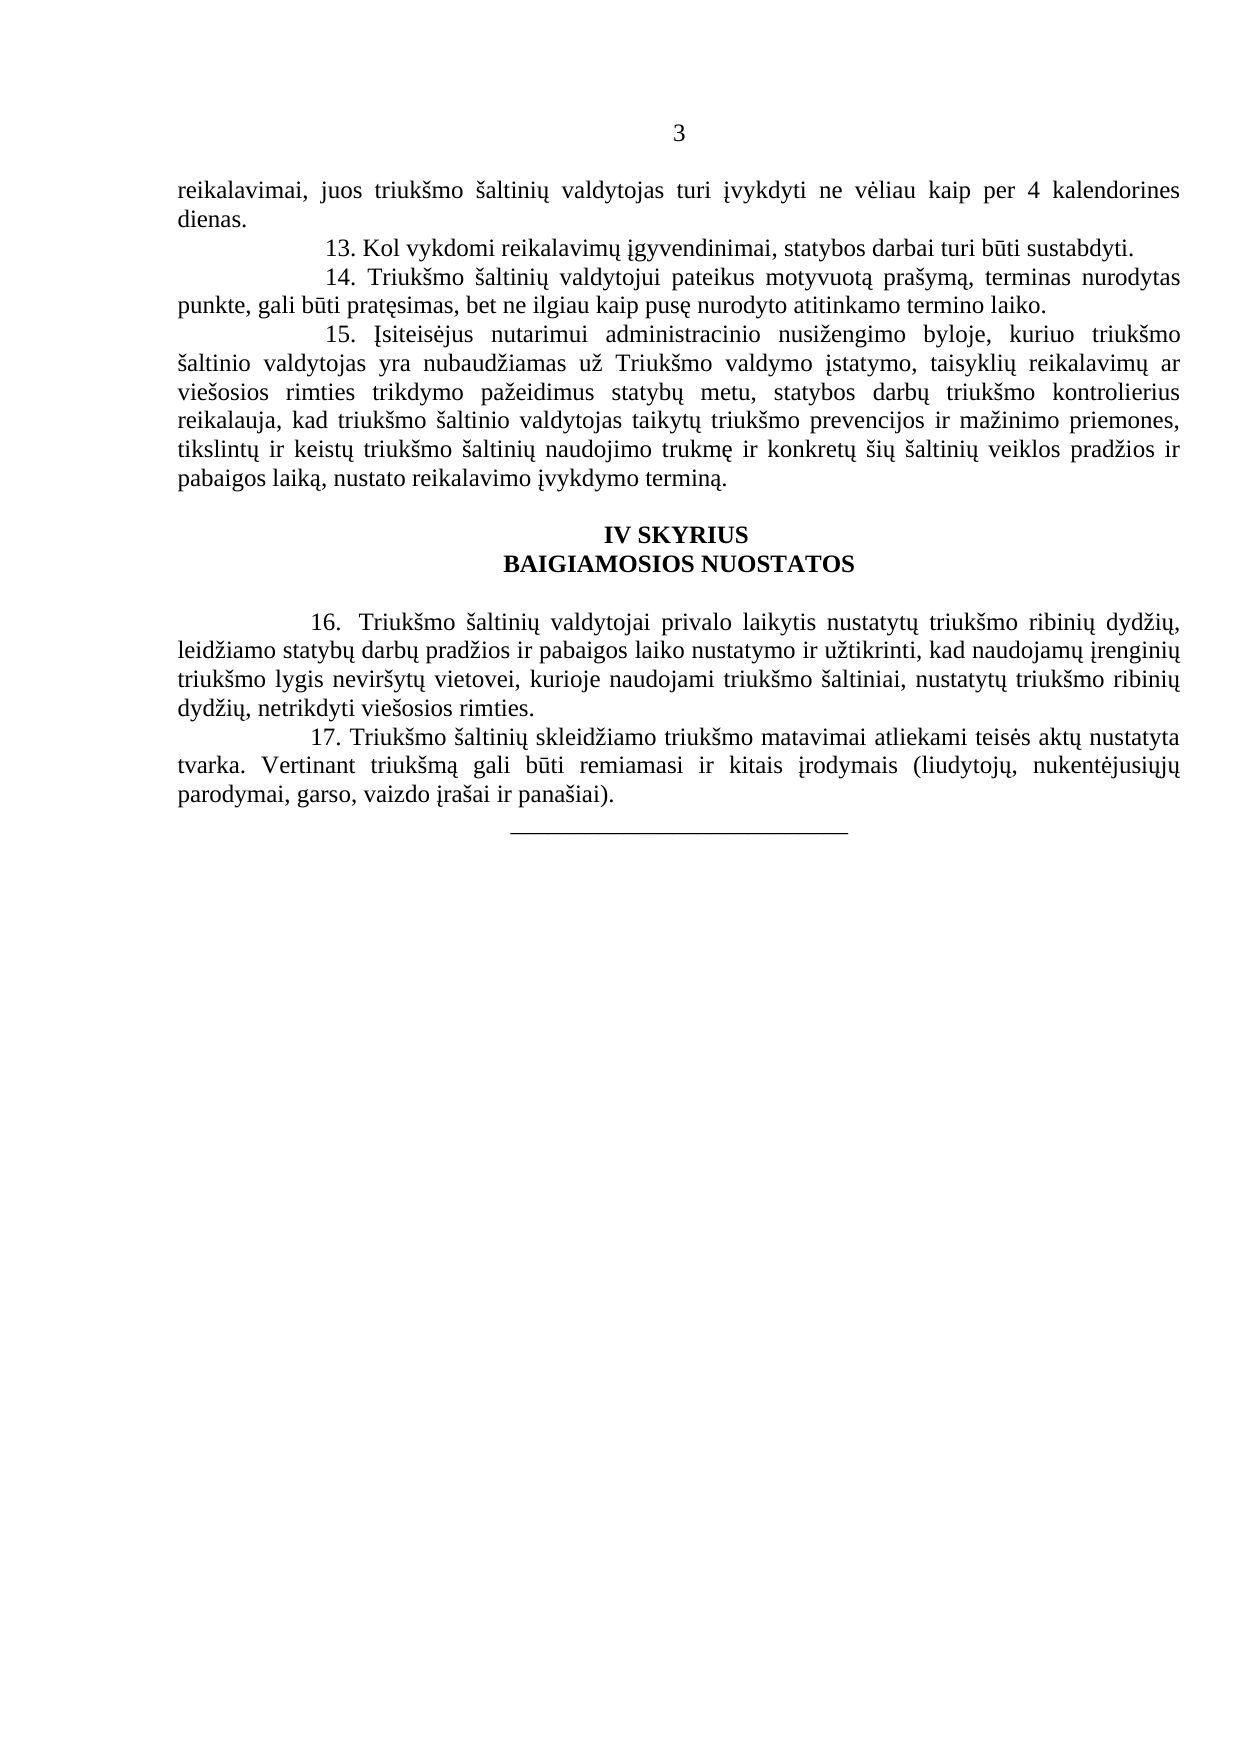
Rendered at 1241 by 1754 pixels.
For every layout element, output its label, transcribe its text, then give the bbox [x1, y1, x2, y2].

text 15. Įsiteisėjus nutarimui administracinio nusižengimo byloje, kuriuo triukšmo šaltinio valdytojas yra nubaudžiamas už Triukšmo valdymo įstatymo, taisyklių reikalavimų ar viešosios rimties trikdymo pažeidimus statybų metu, statybos darbų triukšmo kontrolierius reikalauja, kad triukšmo šaltinio valdytojas taikytų triukšmo prevencijos ir mažinimo priemones, tikslintų ir keistų triukšmo šaltinių naudojimo trukmę ir konkretų šių šaltinių veiklos pradžios ir pabaigos laiką, nustato reikalavimo įvykdymo terminą. [177, 319, 1181, 492]
text 13. Kol vykdomi reikalavimų įgyvendinimai, statybos darbai turi būti sustabdyti. [177, 233, 1181, 262]
text 14. Triukšmo šaltinių valdytojui pateikus motyvuotą prašymą, terminas nurodytas punkte, gali būti pratęsimas, bet ne ilgiau kaip pusę nurodyto atitinkamo termino laiko. [177, 262, 1181, 319]
text 16. Triukšmo šaltinių valdytojai privalo laikytis nustatytų triukšmo ribinių dydžių, leidžiamo statybų darbų pradžios ir pabaigos laiko nustatymo ir užtikrinti, kad naudojamų įrenginių triukšmo lygis neviršytų vietovei, kurioje naudojami triukšmo šaltiniai, nustatytų triukšmo ribinių dydžių, netrikdyti viešosios rimties. [177, 607, 1181, 722]
text 17. Triukšmo šaltinių skleidžiamo triukšmo matavimai atliekami teisės aktų nustatyta tvarka. Vertinant triukšmą gali būti remiamasi ir kitais įrodymais (liudytojų, nukentėjusiųjų parodymai, garso, vaizdo įrašai ir panašiai). [177, 722, 1181, 808]
text IV SKYRIUS [177, 521, 1181, 549]
text ___________________________ [177, 808, 1181, 837]
text reikalavimai, juos triukšmo šaltinių valdytojas turi įvykdyti ne vėliau kaip per 4 kalendorines dienas. [177, 176, 1181, 233]
text BAIGIAMOSIOS NUOSTATOS [177, 549, 1181, 578]
